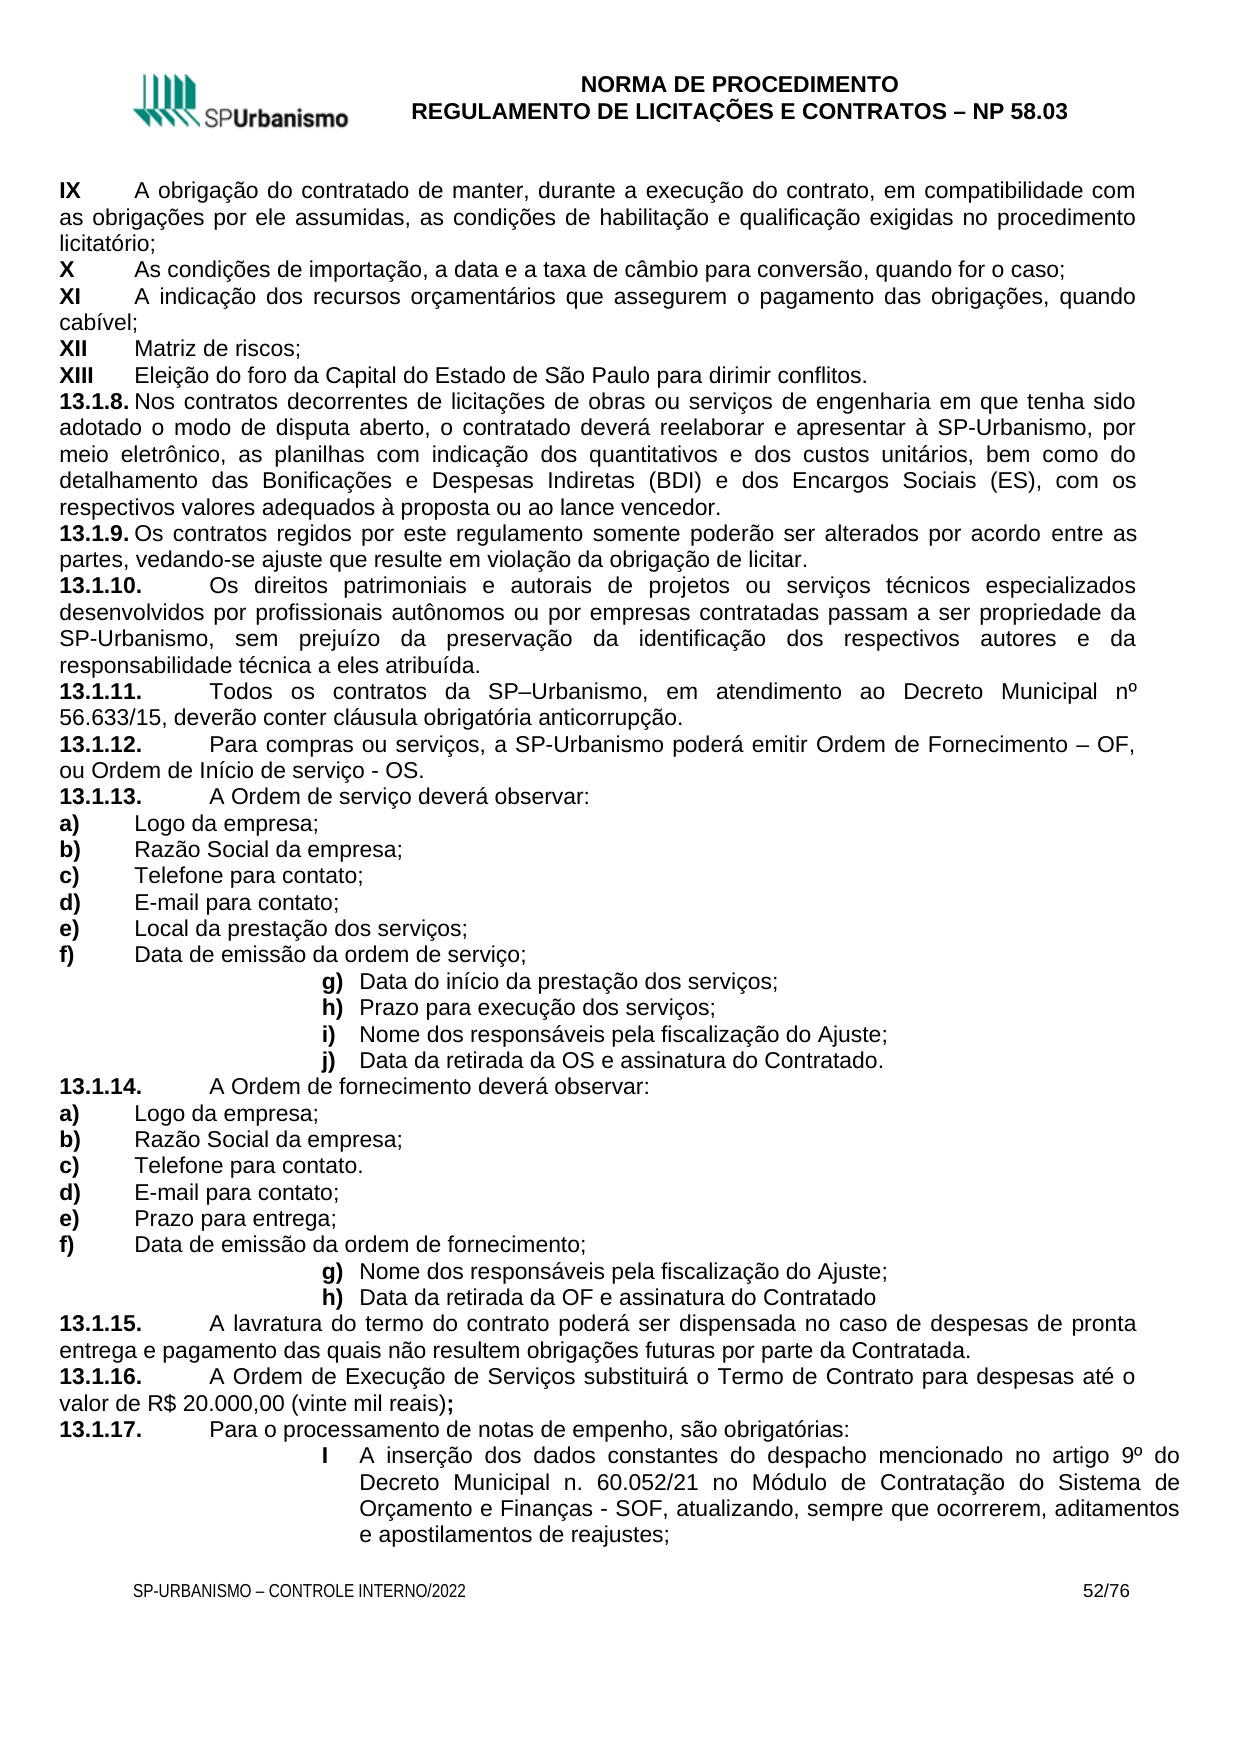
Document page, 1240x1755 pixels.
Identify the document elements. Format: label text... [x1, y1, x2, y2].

list Nome dos responsáveis pela fiscalização do Ajuste; [322, 1258, 1181, 1284]
list E-mail para contato; [59, 889, 1137, 915]
list Data da retirada da OF e assinatura do Contratado [322, 1284, 1181, 1310]
list A Ordem de fornecimento deverá observar: [59, 1073, 1137, 1099]
list E-mail para contato; [59, 1179, 1137, 1205]
list Nome dos responsáveis pela fiscalização do Ajuste; [322, 1021, 1181, 1047]
list Matriz de riscos; [59, 335, 1137, 362]
list A Ordem de Execução de Serviços substituirá o Termo de Contrato para despesas até o valor de R$ 20.000,00 (vinte mil reais); [59, 1363, 1137, 1416]
list Telefone para contato; [59, 862, 1137, 889]
list A lavratura do termo do contrato poderá ser dispensada no caso de despesas de pronta entrega e pagamento das quais não resultem obrigações futuras por parte da Contratada. [59, 1310, 1137, 1363]
list A obrigação do contratado de manter, durante a execução do contrato, em compatibilidade com as obrigações por ele assumidas, as condições de habilitação e qualificação exigidas no procedimento licitatório; [59, 177, 1137, 256]
list Data da retirada da OS e assinatura do Contratado. [322, 1047, 1181, 1073]
list Eleição do foro da Capital do Estado de São Paulo para dirimir conflitos. [59, 362, 1137, 388]
list Todos os contratos da SP–Urbanismo, em atendimento ao Decreto Municipal nº 56.633/15, deverão conter cláusula obrigatória anticorrupção. [59, 678, 1137, 731]
list Data de emissão da ordem de fornecimento; [59, 1231, 1137, 1258]
list Data do início da prestação dos serviços; [322, 968, 1181, 994]
list Telefone para contato. [59, 1152, 1137, 1179]
list Para o processamento de notas de empenho, são obrigatórias: [59, 1416, 1137, 1442]
list As condições de importação, a data e a taxa de câmbio para conversão, quando for o caso; [59, 256, 1137, 283]
list Prazo para entrega; [59, 1205, 1137, 1231]
list Razão Social da empresa; [59, 836, 1137, 862]
list A Ordem de serviço deverá observar: [59, 783, 1137, 810]
list Razão Social da empresa; [59, 1126, 1137, 1152]
list Logo da empresa; [59, 1099, 1137, 1126]
list Nos contratos decorrentes de licitações de obras ou serviços de engenharia em que tenha sido adotado o modo de disputa aberto, o contratado deverá reelaborar e apresentar à SP-Urbanismo, por meio eletrônico, as planilhas com indicação dos quantitativos e dos custos unitários, bem como do detalhamento das Bonificações e Despesas Indiretas (BDI) e dos Encargos Sociais (ES), com os respectivos valores adequados à proposta ou ao lance vencedor. [59, 388, 1137, 520]
list Local da prestação dos serviços; [59, 915, 1137, 941]
list Os contratos regidos por este regulamento somente poderão ser alterados por acordo entre as partes, vedando-se ajuste que resulte em violação da obrigação de licitar. [59, 520, 1137, 572]
list Prazo para execução dos serviços; [322, 994, 1181, 1021]
list Os direitos patrimoniais e autorais de projetos ou serviços técnicos especializados desenvolvidos por profissionais autônomos ou por empresas contratadas passam a ser propriedade da SP-Urbanismo, sem prejuízo da preservação da identificação dos respectivos autores e da responsabilidade técnica a eles atribuída. [59, 572, 1137, 678]
list Para compras ou serviços, a SP-Urbanismo poderá emitir Ordem de Fornecimento – OF, ou Ordem de Início de serviço - OS. [59, 731, 1137, 783]
list Data de emissão da ordem de serviço; [59, 941, 1137, 968]
list A inserção dos dados constantes do despacho mencionado no artigo 9º do Decreto Municipal n. 60.052/21 no Módulo de Contratação do Sistema de Orçamento e Finanças - SOF, atualizando, sempre que ocorrerem, aditamentos e apostilamentos de reajustes; [322, 1442, 1181, 1548]
list Logo da empresa; [59, 810, 1137, 836]
list A indicação dos recursos orçamentários que assegurem o pagamento das obrigações, quando cabível; [59, 283, 1137, 335]
